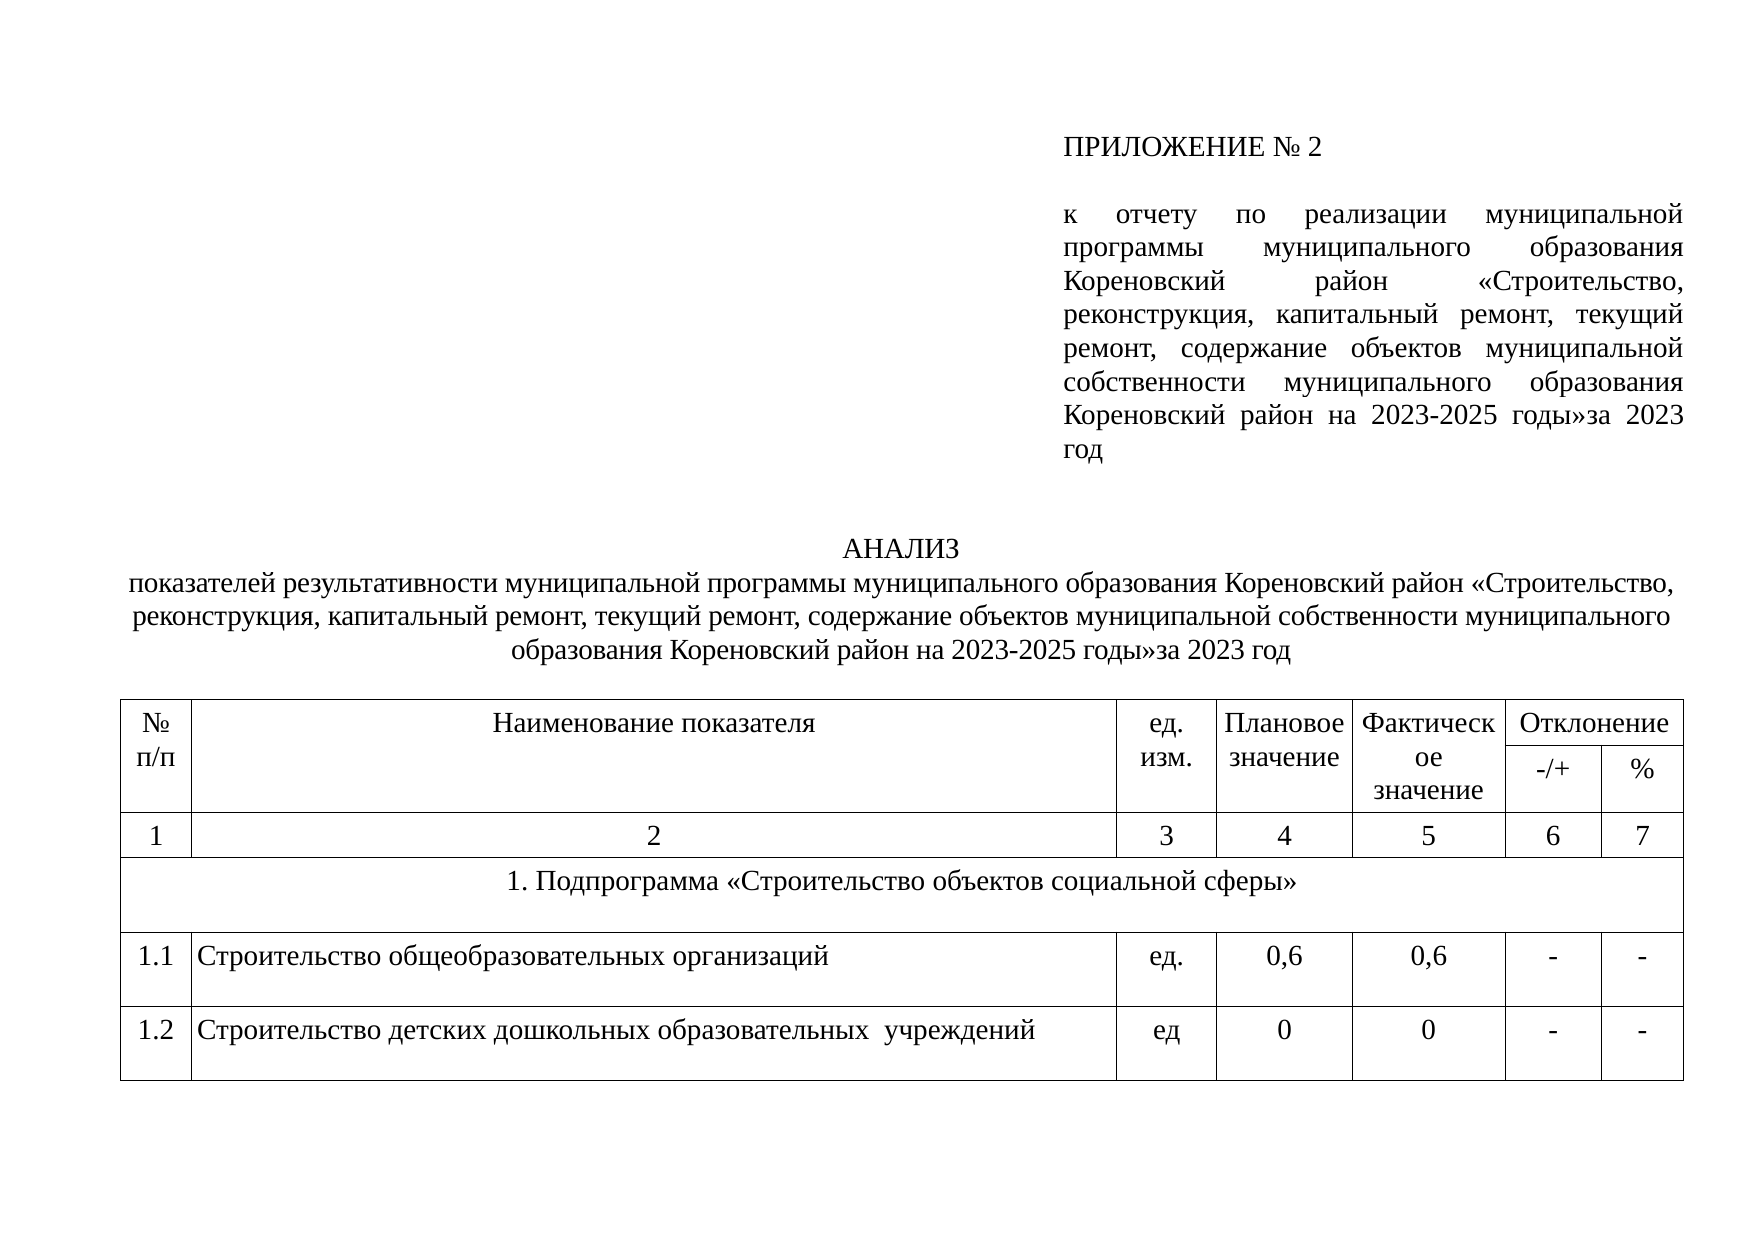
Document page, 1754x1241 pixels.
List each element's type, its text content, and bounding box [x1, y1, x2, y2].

table_cell 2 [192, 813, 1116, 857]
table_header Плановое значение [1217, 700, 1352, 812]
table_cell 3 [1117, 813, 1216, 857]
table_cell 0 [1217, 1007, 1352, 1080]
table_header ед. изм. [1117, 700, 1216, 812]
table_header № п/п [121, 700, 191, 812]
table_cell 1.1 [121, 933, 191, 1006]
table_cell - [1602, 1007, 1683, 1080]
table_cell Строительство детских дошкольных образовательных учреждений [192, 1007, 1116, 1080]
table_cell 0 [1353, 1007, 1505, 1080]
table_header Наименование показателя [192, 700, 1116, 812]
table_cell 1. Подпрограмма «Строительство объектов социальной сферы» [121, 858, 1683, 932]
text к отчету по реализации муниципальной программы муниципального образования Кореновский район «Строительство, реконструкция, капитальный ремонт, текущий ремонт, содержание объектов муниципальной собственности муниципального образования Кореновский район на 2023-2025 годы»за 2023 год [1063, 196, 1684, 464]
text ПРИЛОЖЕНИЕ № 2 [1063, 129, 1684, 162]
table_cell 1 [121, 813, 191, 857]
text показателей результативности муниципальной программы муниципального образования Кореновский район «Строительство, реконструкция, капитальный ремонт, текущий ремонт, содержание объектов муниципальной собственности муниципального образования Кореновский район на 2023-2025 годы»за 2023 год [118, 565, 1684, 666]
text АНАЛИЗ [118, 531, 1684, 565]
table_cell ед. [1117, 933, 1216, 1006]
table_header Отклонение [1506, 700, 1683, 744]
table_cell 0,6 [1353, 933, 1505, 1006]
table_cell 4 [1217, 813, 1352, 857]
table_cell 6 [1506, 813, 1601, 857]
table_header Фактическое значение [1353, 700, 1505, 812]
table_cell 0,6 [1217, 933, 1352, 1006]
table_cell 5 [1353, 813, 1505, 857]
table_cell - [1506, 933, 1601, 1006]
table_cell - [1506, 1007, 1601, 1080]
table_cell -/+ [1506, 746, 1601, 812]
table_cell - [1602, 933, 1683, 1006]
table_cell Строительство общеобразовательных организаций [192, 933, 1116, 1006]
table_cell 1.2 [121, 1007, 191, 1080]
table_cell % [1602, 746, 1683, 812]
table_cell 7 [1602, 813, 1683, 857]
table_cell ед [1117, 1007, 1216, 1080]
